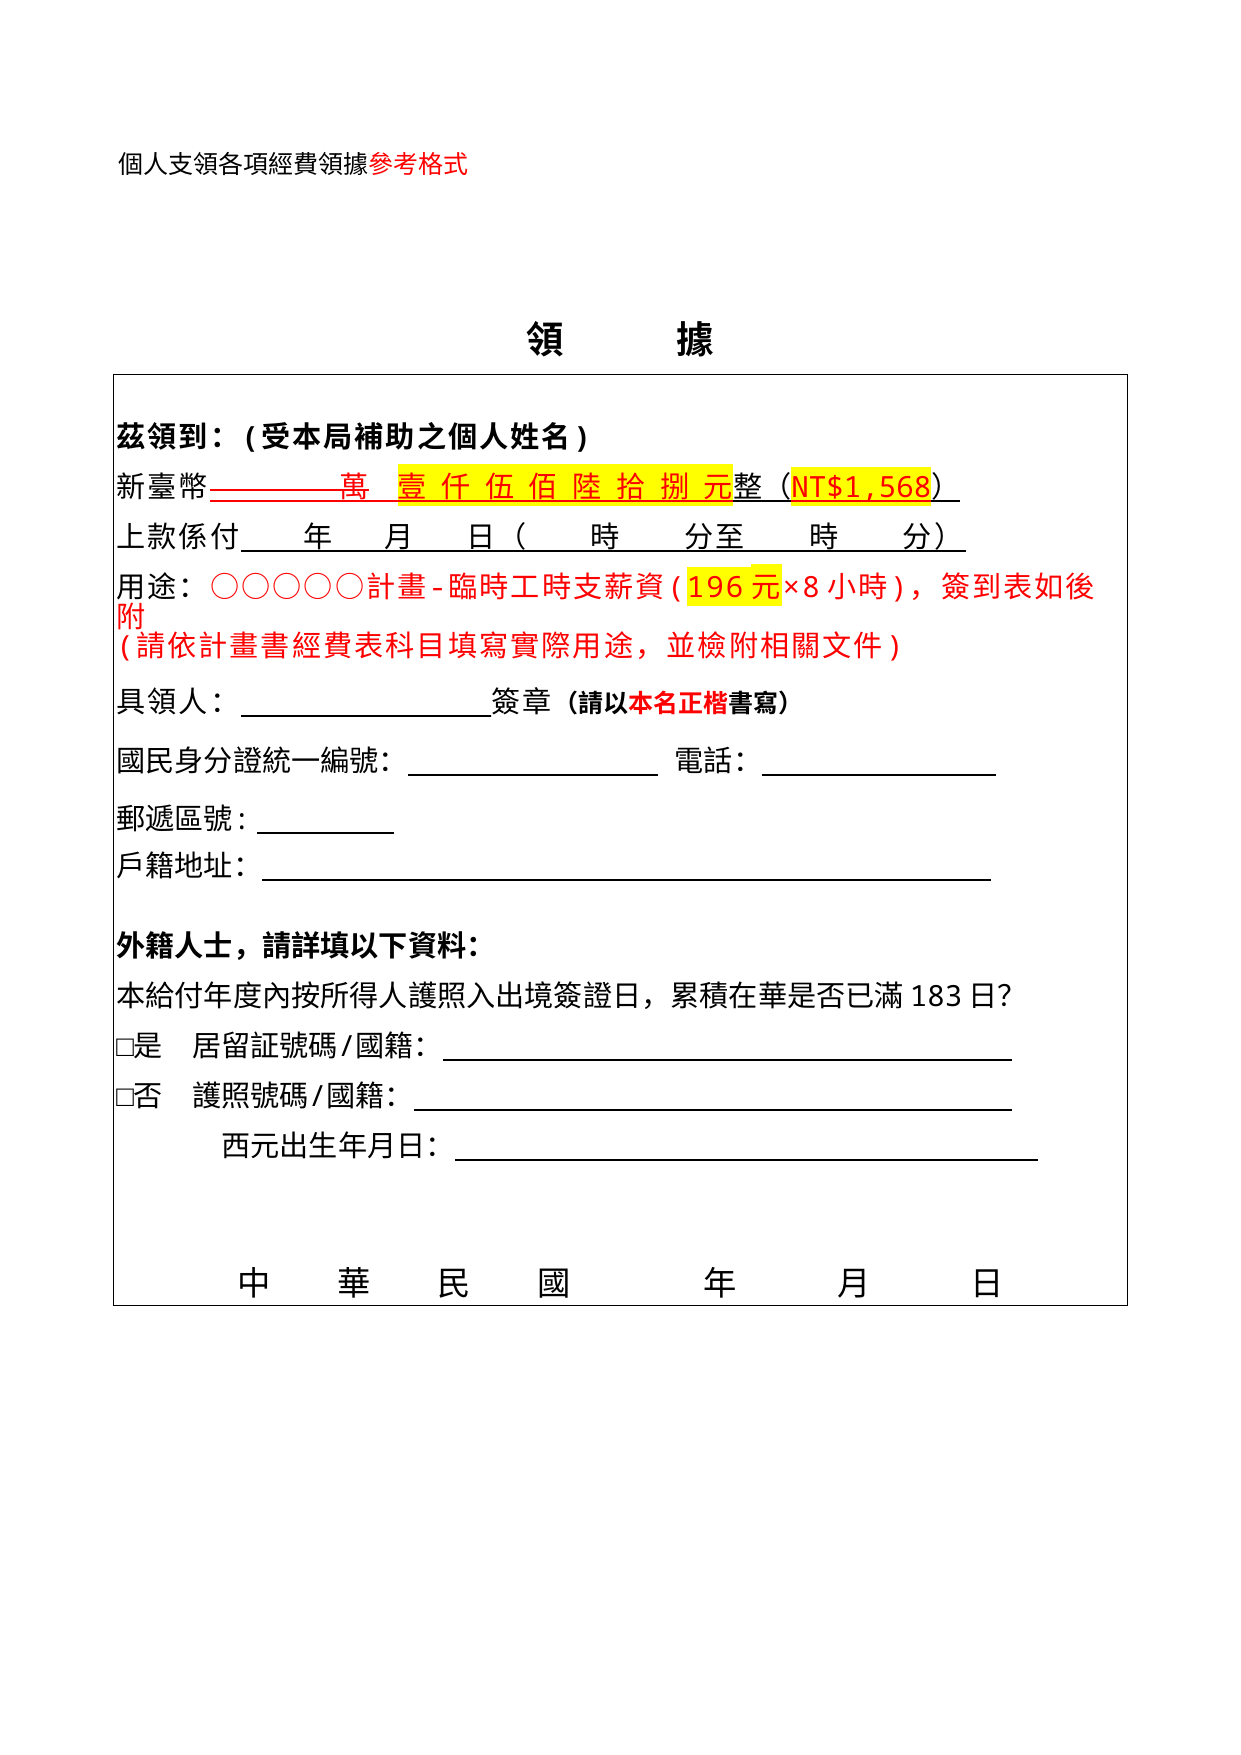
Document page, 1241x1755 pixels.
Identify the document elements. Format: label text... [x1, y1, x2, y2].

table_header 茲領到：(受本局補助之個人姓名) 新臺幣 萬 壹 仟 伍 佰 陸 拾 捌 元整（NT$1,568） 上款係付 年 月 日（ 時 分至 時 分） 用途：○○○○○計畫-臨時工時支薪資(196元×8小時)，簽到表如後附 (請依計畫書經費表科目填寫實際用途，並檢附相關文件) 具領人： 簽章（請以本名正楷書寫） 國民身分證統一編號： 電話： 郵遞區號: 戶籍地址： 外籍人士，請詳填以下資料： 本給付年度內按所得人護照入出境簽證日，累積在華是否已滿183日？ □是 居留証號碼/國籍： □否 護照號碼/國籍： 西元出生年月日： 中 華 民 國 年 月 日 [114, 375, 1127, 1305]
text 領 據 [118, 313, 1122, 363]
text 個人支領各項經費領據參考格式 [118, 133, 1122, 183]
